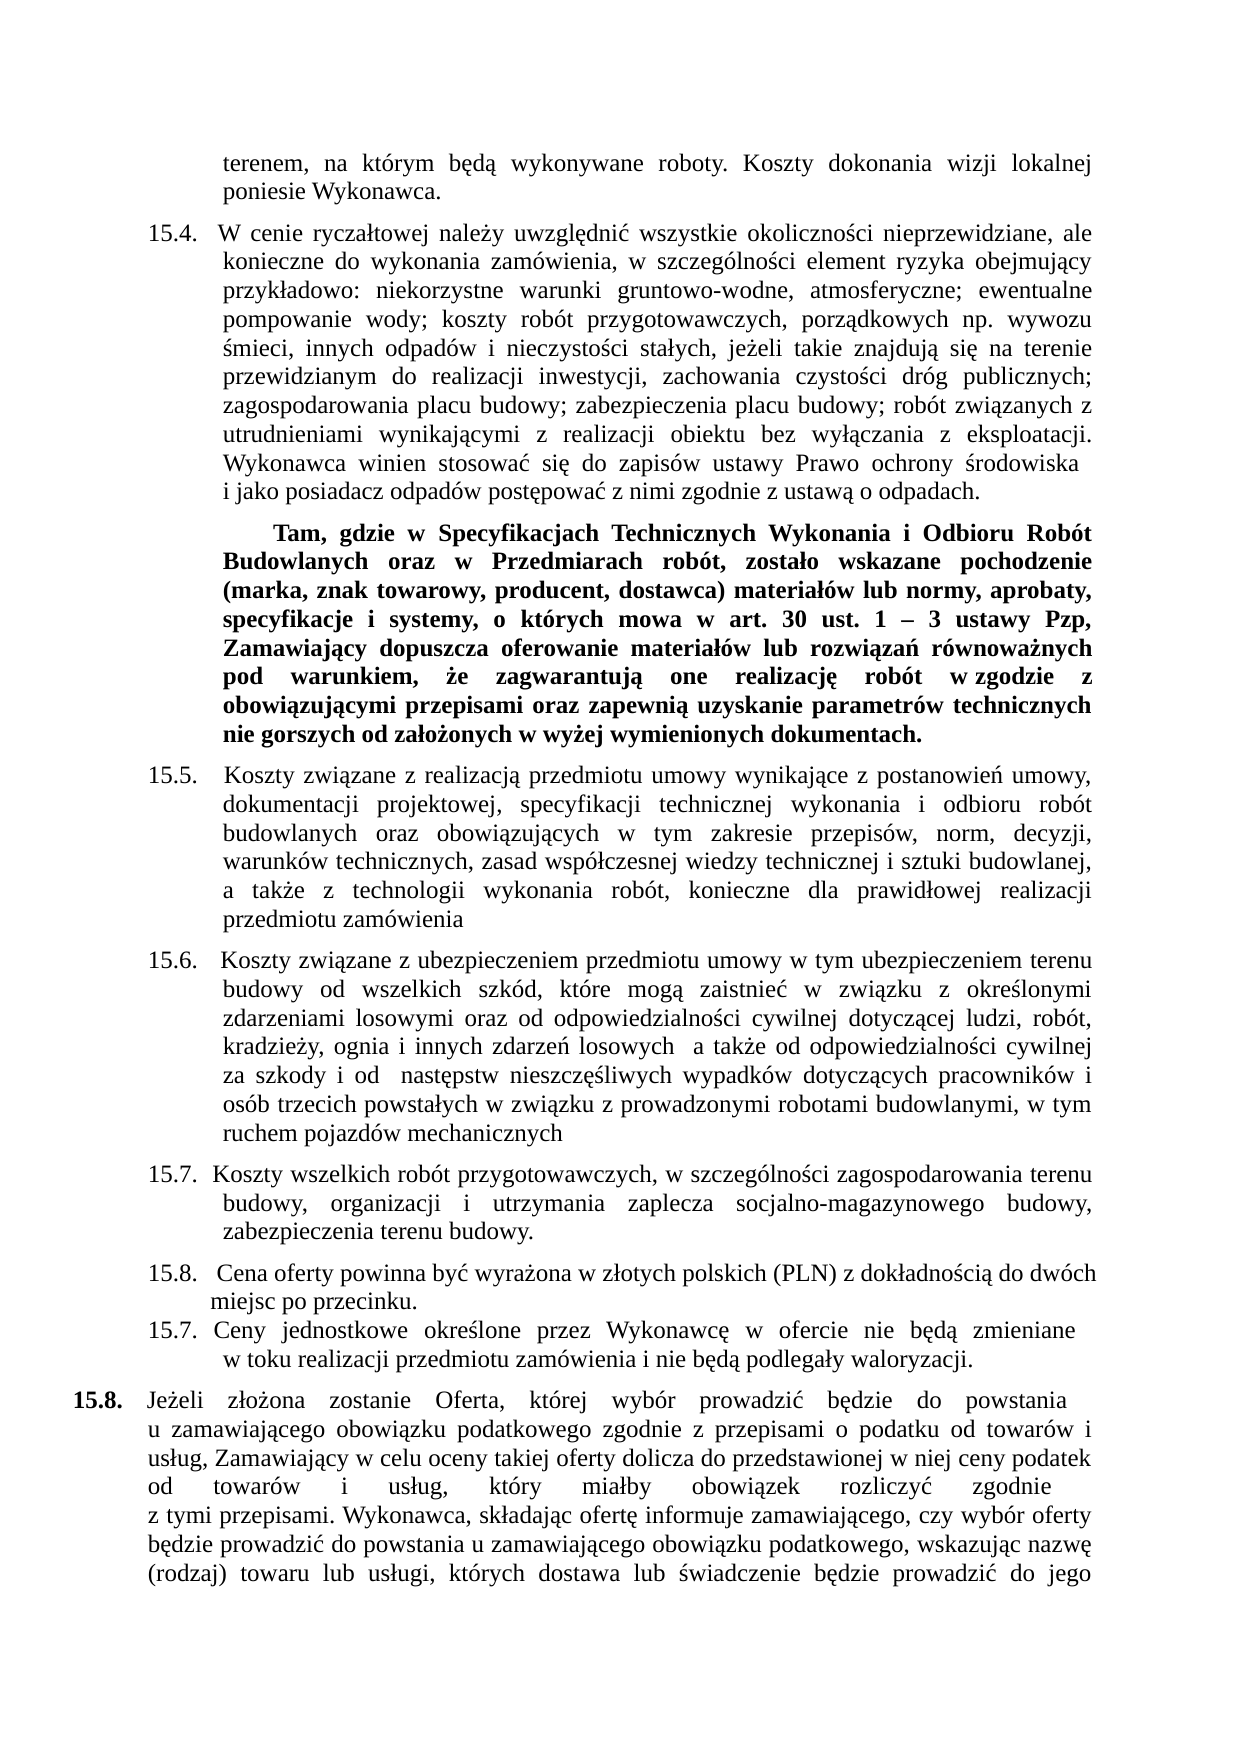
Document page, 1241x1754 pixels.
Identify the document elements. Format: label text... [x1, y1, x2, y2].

text 15.8. Cena oferty powinna być wyrażona w złotych polskich (PLN) z dokładnością do dwóch [148, 1258, 1174, 1286]
text terenem, na którym będą wykonywane roboty. Koszty dokonania wizji lokalnej poniesie Wykonawca. [148, 148, 1093, 205]
text Tam, gdzie w Specyfikacjach Technicznych Wykonania i Odbioru Robót Budowlanych oraz w Przedmiarach robót, zostało wskazane pochodzenie (marka, znak towarowy, producent, dostawca) materiałów lub normy, aprobaty, specyfikacje i systemy, o których mowa w art. 30 ust. 1 – 3 ustawy Pzp, Zamawiający dopuszcza oferowanie materiałów lub rozwiązań równoważnych pod warunkiem, że zagwarantują one realizację robót w zgodzie z obowiązującymi przepisami oraz zapewnią uzyskanie parametrów technicznych nie gorszych od założonych w wyżej wymienionych dokumentach. [148, 518, 1093, 748]
text 15.4. W cenie ryczałtowej należy uwzględnić wszystkie okoliczności nieprzewidziane, ale konieczne do wykonania zamówienia, w szczególności element ryzyka obejmujący przykładowo: niekorzystne warunki gruntowo-wodne, atmosferyczne; ewentualne pompowanie wody; koszty robót przygotowawczych, porządkowych np. wywozu śmieci, innych odpadów i nieczystości stałych, jeżeli takie znajdują się na terenie przewidzianym do realizacji inwestycji, zachowania czystości dróg publicznych; zagospodarowania placu budowy; zabezpieczenia placu budowy; robót związanych z utrudnieniami wynikającymi z realizacji obiektu bez wyłączania z eksploatacji. Wykonawca winien stosować się do zapisów ustawy Prawo ochrony środowiska i jako posiadacz odpadów postępować z nimi zgodnie z ustawą o odpadach. [148, 218, 1093, 505]
text 15.5. Koszty związane z realizacją przedmiotu umowy wynikające z postanowień umowy, dokumentacji projektowej, specyfikacji technicznej wykonania i odbioru robót budowlanych oraz obowiązujących w tym zakresie przepisów, norm, decyzji, warunków technicznych, zasad współczesnej wiedzy technicznej i sztuki budowlanej, a także z technologii wykonania robót, konieczne dla prawidłowej realizacji przedmiotu zamówienia [148, 760, 1093, 933]
text 15.6. Koszty związane z ubezpieczeniem przedmiotu umowy w tym ubezpieczeniem terenu budowy od wszelkich szkód, które mogą zaistnieć w związku z określonymi zdarzeniami losowymi oraz od odpowiedzialności cywilnej dotyczącej ludzi, robót, kradzieży, ognia i innych zdarzeń losowych a także od odpowiedzialności cywilnej za szkody i od następstw nieszczęśliwych wypadków dotyczących pracowników i osób trzecich powstałych w związku z prowadzonymi robotami budowlanymi, w tym ruchem pojazdów mechanicznych [148, 945, 1093, 1146]
text 15.7. Koszty wszelkich robót przygotowawczych, w szczególności zagospodarowania terenu budowy, organizacji i utrzymania zaplecza socjalno-magazynowego budowy, zabezpieczenia terenu budowy. [148, 1159, 1093, 1245]
text miejsc po przecinku. [148, 1286, 1174, 1315]
text 15.7. Ceny jednostkowe określone przez Wykonawcę w ofercie nie będą zmieniane w toku realizacji przedmiotu zamówienia i nie będą podlegały waloryzacji. [148, 1315, 1093, 1373]
text 15.8. Jeżeli złożona zostanie Oferta, której wybór prowadzić będzie do powstania u zamawiającego obowiązku podatkowego zgodnie z przepisami o podatku od towarów i usług, Zamawiający w celu oceny takiej oferty dolicza do przedstawionej w niej ceny podatek od towarów i usług, który miałby obowiązek rozliczyć zgodnie z tymi przepisami. Wykonawca, składając ofertę informuje zamawiającego, czy wybór oferty będzie prowadzić do powstania u zamawiającego obowiązku podatkowego, wskazując nazwę (rodzaj) towaru lub usługi, których dostawa lub świadczenie będzie prowadzić do jego [73, 1385, 1093, 1586]
